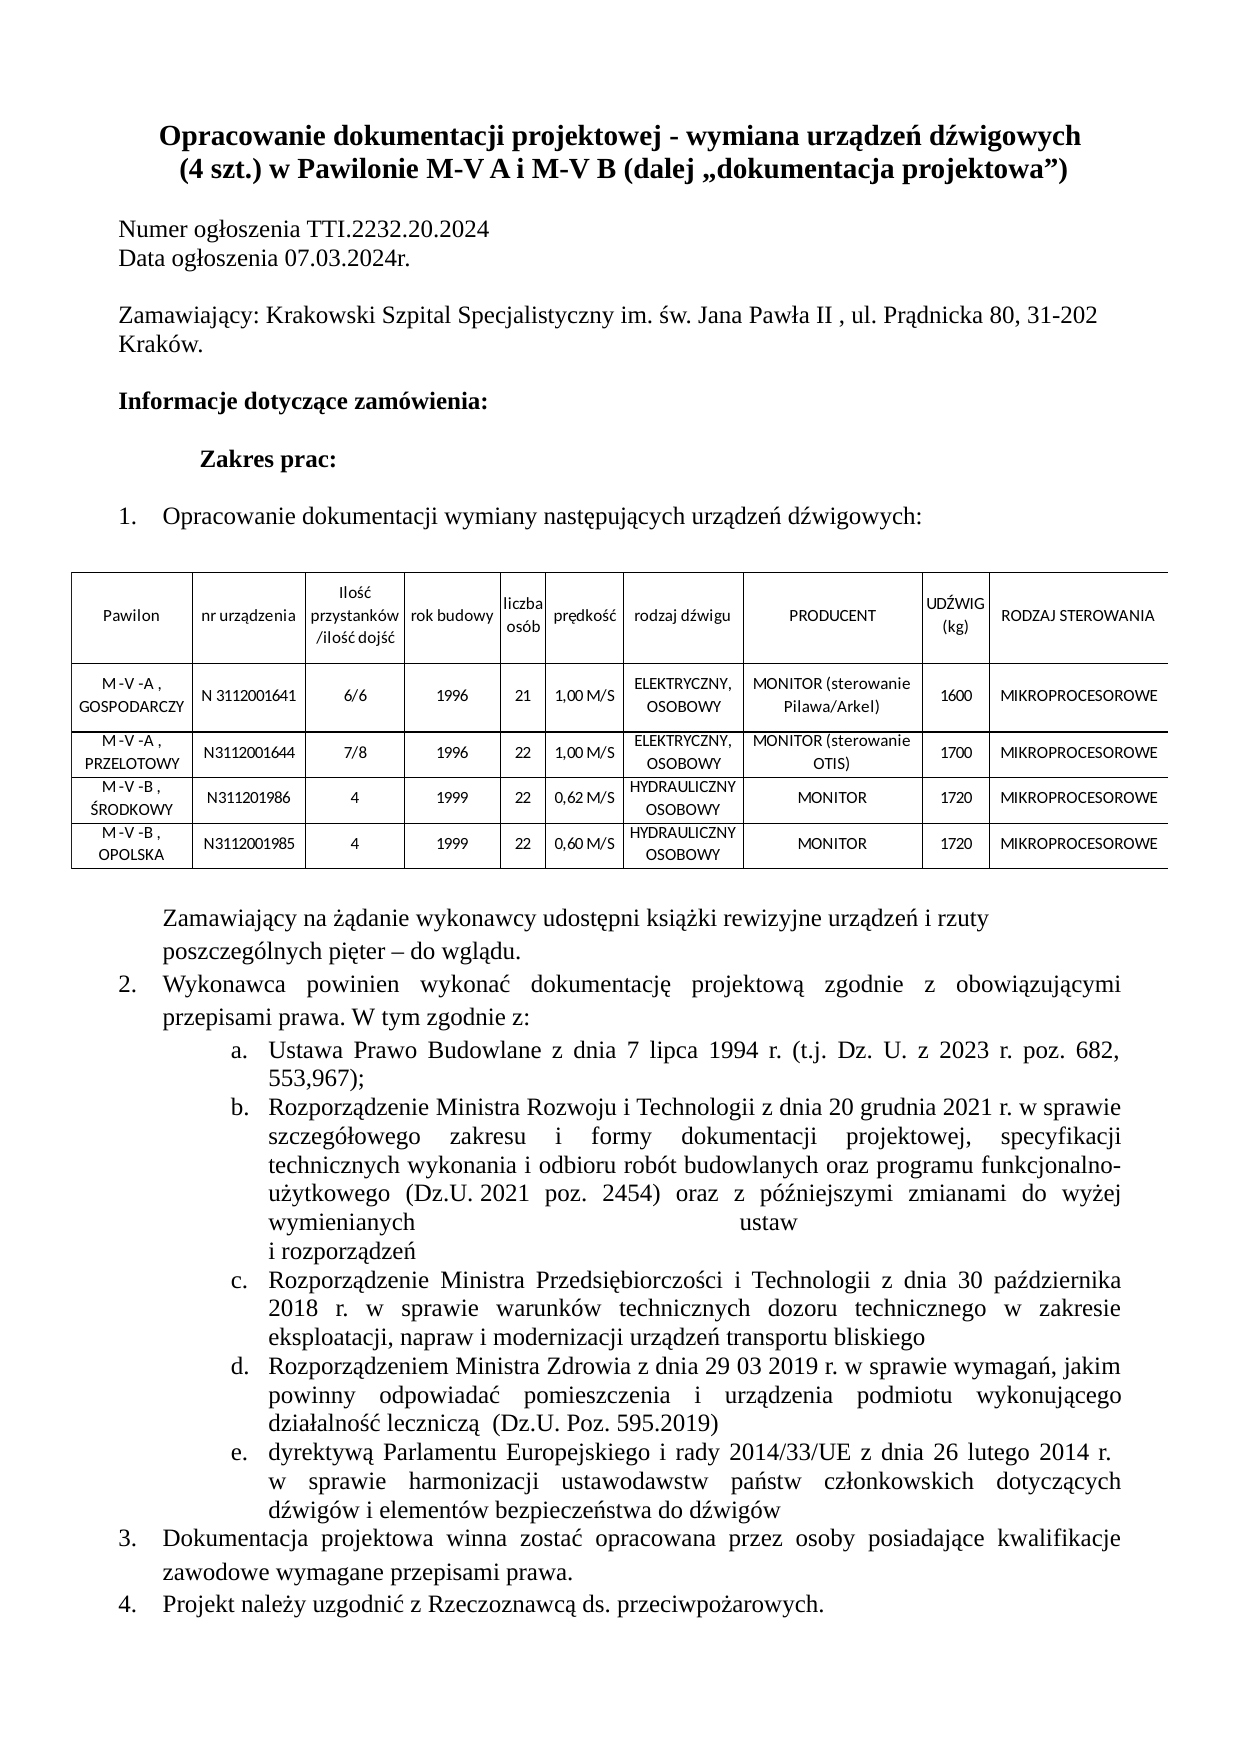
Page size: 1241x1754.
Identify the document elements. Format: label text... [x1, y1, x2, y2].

list dyrektywą Parlamentu Europejskiego i rady 2014/33/UE z dnia 26 lutego 2014 r. w sprawie harmonizacji ustawodawstw państw członkowskich dotyczących dźwigów i elementów bezpieczeństwa do dźwigów [231, 1437, 1122, 1523]
list Opracowanie dokumentacji wymiany następujących urządzeń dźwigowych: Zamawiający na żądanie wykonawcy udostępni książki rewizyjne urządzeń i rzuty poszczególnych pięter – do wglądu. [990, 664, 1122, 731]
list Opracowanie dokumentacji wymiany następujących urządzeń dźwigowych: Zamawiający na żądanie wykonawcy udostępni książki rewizyjne urządzeń i rzuty poszczególnych pięter – do wglądu. [405, 733, 500, 777]
text Numer ogłoszenia TTI.2232.20.2024 [118, 214, 1122, 243]
list Opracowanie dokumentacji wymiany następujących urządzeń dźwigowych: Zamawiający na żądanie wykonawcy udostępni książki rewizyjne urządzeń i rzuty poszczególnych pięter – do wglądu. [118, 573, 192, 663]
list Opracowanie dokumentacji wymiany następujących urządzeń dźwigowych: Zamawiający na żądanie wykonawcy udostępni książki rewizyjne urządzeń i rzuty poszczególnych pięter – do wglądu. [624, 733, 743, 777]
list Opracowanie dokumentacji wymiany następujących urządzeń dźwigowych: Zamawiający na żądanie wykonawcy udostępni książki rewizyjne urządzeń i rzuty poszczególnych pięter – do wglądu. [193, 778, 305, 823]
list Opracowanie dokumentacji wymiany następujących urządzeń dźwigowych: Zamawiający na żądanie wykonawcy udostępni książki rewizyjne urządzeń i rzuty poszczególnych pięter – do wglądu. [744, 573, 922, 663]
list Opracowanie dokumentacji wymiany następujących urządzeń dźwigowych: Zamawiający na żądanie wykonawcy udostępni książki rewizyjne urządzeń i rzuty poszczególnych pięter – do wglądu. [306, 778, 404, 823]
list Opracowanie dokumentacji wymiany następujących urządzeń dźwigowych: Zamawiający na żądanie wykonawcy udostępni książki rewizyjne urządzeń i rzuty poszczególnych pięter – do wglądu. [990, 778, 1122, 823]
list Opracowanie dokumentacji wymiany następujących urządzeń dźwigowych: Zamawiający na żądanie wykonawcy udostępni książki rewizyjne urządzeń i rzuty poszczególnych pięter – do wglądu. [405, 664, 500, 731]
list Opracowanie dokumentacji wymiany następujących urządzeń dźwigowych: Zamawiający na żądanie wykonawcy udostępni książki rewizyjne urządzeń i rzuty poszczególnych pięter – do wglądu. [118, 869, 1122, 964]
list Opracowanie dokumentacji wymiany następujących urządzeń dźwigowych: Zamawiający na żądanie wykonawcy udostępni książki rewizyjne urządzeń i rzuty poszczególnych pięter – do wglądu. [193, 573, 305, 663]
list Ustawa Prawo Budowlane z dnia 7 lipca 1994 r. (t.j. Dz. U. z 2023 r. poz. 682, 553,967); [231, 1035, 1122, 1092]
text Zakres prac: [118, 444, 1122, 501]
list Opracowanie dokumentacji wymiany następujących urządzeń dźwigowych: Zamawiający na żądanie wykonawcy udostępni książki rewizyjne urządzeń i rzuty poszczególnych pięter – do wglądu. [744, 824, 922, 868]
list Opracowanie dokumentacji wymiany następujących urządzeń dźwigowych: Zamawiający na żądanie wykonawcy udostępni książki rewizyjne urządzeń i rzuty poszczególnych pięter – do wglądu. [624, 824, 743, 868]
list Opracowanie dokumentacji wymiany następujących urządzeń dźwigowych: Zamawiający na żądanie wykonawcy udostępni książki rewizyjne urządzeń i rzuty poszczególnych pięter – do wglądu. [744, 733, 922, 777]
list Opracowanie dokumentacji wymiany następujących urządzeń dźwigowych: Zamawiający na żądanie wykonawcy udostępni książki rewizyjne urządzeń i rzuty poszczególnych pięter – do wglądu. [306, 664, 404, 731]
list Opracowanie dokumentacji wymiany następujących urządzeń dźwigowych: Zamawiający na żądanie wykonawcy udostępni książki rewizyjne urządzeń i rzuty poszczególnych pięter – do wglądu. [546, 664, 623, 731]
list Rozporządzenie Ministra Rozwoju i Technologii z dnia 20 grudnia 2021 r. w sprawie szczegółowego zakresu i formy dokumentacji projektowej, specyfikacji technicznych wykonania i odbioru robót budowlanych oraz programu funkcjonalno-użytkowego (Dz.U. 2021 poz. 2454) oraz z późniejszymi zmianami do wyżej wymienianych ustaw i rozporządzeń [231, 1092, 1122, 1265]
list Opracowanie dokumentacji wymiany następujących urządzeń dźwigowych: Zamawiający na żądanie wykonawcy udostępni książki rewizyjne urządzeń i rzuty poszczególnych pięter – do wglądu. [193, 733, 305, 777]
list Opracowanie dokumentacji wymiany następujących urządzeń dźwigowych: Zamawiający na żądanie wykonawcy udostępni książki rewizyjne urządzeń i rzuty poszczególnych pięter – do wglądu. [118, 501, 1122, 572]
list Opracowanie dokumentacji wymiany następujących urządzeń dźwigowych: Zamawiający na żądanie wykonawcy udostępni książki rewizyjne urządzeń i rzuty poszczególnych pięter – do wglądu. [193, 664, 305, 731]
list Opracowanie dokumentacji wymiany następujących urządzeń dźwigowych: Zamawiający na żądanie wykonawcy udostępni książki rewizyjne urządzeń i rzuty poszczególnych pięter – do wglądu. [306, 573, 404, 663]
list Rozporządzeniem Ministra Zdrowia z dnia 29 03 2019 r. w sprawie wymagań, jakim powinny odpowiadać pomieszczenia i urządzenia podmiotu wykonującego działalność leczniczą (Dz.U. Poz. 595.2019) [231, 1351, 1122, 1437]
list Opracowanie dokumentacji wymiany następujących urządzeń dźwigowych: Zamawiający na żądanie wykonawcy udostępni książki rewizyjne urządzeń i rzuty poszczególnych pięter – do wglądu. [306, 824, 404, 868]
list Opracowanie dokumentacji wymiany następujących urządzeń dźwigowych: Zamawiający na żądanie wykonawcy udostępni książki rewizyjne urządzeń i rzuty poszczególnych pięter – do wglądu. [923, 573, 989, 663]
list Opracowanie dokumentacji wymiany następujących urządzeń dźwigowych: Zamawiający na żądanie wykonawcy udostępni książki rewizyjne urządzeń i rzuty poszczególnych pięter – do wglądu. [744, 778, 922, 823]
list Rozporządzenie Ministra Przedsiębiorczości i Technologii z dnia 30 października 2018 r. w sprawie warunków technicznych dozoru technicznego w zakresie eksploatacji, napraw i modernizacji urządzeń transportu bliskiego [231, 1265, 1122, 1351]
list Opracowanie dokumentacji wymiany następujących urządzeń dźwigowych: Zamawiający na żądanie wykonawcy udostępni książki rewizyjne urządzeń i rzuty poszczególnych pięter – do wglądu. [923, 664, 989, 731]
list Opracowanie dokumentacji wymiany następujących urządzeń dźwigowych: Zamawiający na żądanie wykonawcy udostępni książki rewizyjne urządzeń i rzuty poszczególnych pięter – do wglądu. [990, 573, 1122, 663]
list Dokumentacja projektowa winna zostać opracowana przez osoby posiadające kwalifikacje zawodowe wymagane przepisami prawa. [118, 1523, 1122, 1585]
list Opracowanie dokumentacji wymiany następujących urządzeń dźwigowych: Zamawiający na żądanie wykonawcy udostępni książki rewizyjne urządzeń i rzuty poszczególnych pięter – do wglądu. [405, 824, 500, 868]
list Opracowanie dokumentacji wymiany następujących urządzeń dźwigowych: Zamawiający na żądanie wykonawcy udostępni książki rewizyjne urządzeń i rzuty poszczególnych pięter – do wglądu. [118, 664, 192, 731]
list Opracowanie dokumentacji wymiany następujących urządzeń dźwigowych: Zamawiający na żądanie wykonawcy udostępni książki rewizyjne urządzeń i rzuty poszczególnych pięter – do wglądu. [405, 573, 500, 663]
text Zamawiający: Krakowski Szpital Specjalistyczny im. św. Jana Pawła II , ul. Prądnicka 80, 31-202 Kraków. [118, 300, 1122, 358]
list Opracowanie dokumentacji wymiany następujących urządzeń dźwigowych: Zamawiający na żądanie wykonawcy udostępni książki rewizyjne urządzeń i rzuty poszczególnych pięter – do wglądu. [193, 824, 305, 868]
list Opracowanie dokumentacji wymiany następujących urządzeń dźwigowych: Zamawiający na żądanie wykonawcy udostępni książki rewizyjne urządzeń i rzuty poszczególnych pięter – do wglądu. [744, 664, 922, 731]
list Projekt należy uzgodnić z Rzeczoznawcą ds. przeciwpożarowych. [118, 1589, 1122, 1618]
list Opracowanie dokumentacji wymiany następujących urządzeń dźwigowych: Zamawiający na żądanie wykonawcy udostępni książki rewizyjne urządzeń i rzuty poszczególnych pięter – do wglądu. [405, 778, 500, 823]
list Opracowanie dokumentacji wymiany następujących urządzeń dźwigowych: Zamawiający na żądanie wykonawcy udostępni książki rewizyjne urządzeń i rzuty poszczególnych pięter – do wglądu. [990, 733, 1122, 777]
list Opracowanie dokumentacji wymiany następujących urządzeń dźwigowych: Zamawiający na żądanie wykonawcy udostępni książki rewizyjne urządzeń i rzuty poszczególnych pięter – do wglądu. [306, 733, 404, 777]
text Opracowanie dokumentacji projektowej - wymiana urządzeń dźwigowych (4 szt.) w Pawilonie M-V A i M-V B (dalej „dokumentacja projektowa”) [118, 118, 1122, 185]
text Data ogłoszenia 07.03.2024r. [118, 243, 1122, 271]
list Wykonawca powinien wykonać dokumentację projektową zgodnie z obowiązującymi przepisami prawa. W tym zgodnie z: [118, 969, 1122, 1031]
list Opracowanie dokumentacji wymiany następujących urządzeń dźwigowych: Zamawiający na żądanie wykonawcy udostępni książki rewizyjne urządzeń i rzuty poszczególnych pięter – do wglądu. [990, 824, 1122, 868]
text Informacje dotyczące zamówienia: [118, 386, 1122, 415]
list Opracowanie dokumentacji wymiany następujących urządzeń dźwigowych: Zamawiający na żądanie wykonawcy udostępni książki rewizyjne urządzeń i rzuty poszczególnych pięter – do wglądu. [624, 664, 743, 731]
list Opracowanie dokumentacji wymiany następujących urządzeń dźwigowych: Zamawiający na żądanie wykonawcy udostępni książki rewizyjne urządzeń i rzuty poszczególnych pięter – do wglądu. [624, 573, 743, 663]
list Opracowanie dokumentacji wymiany następujących urządzeń dźwigowych: Zamawiający na żądanie wykonawcy udostępni książki rewizyjne urządzeń i rzuty poszczególnych pięter – do wglądu. [501, 573, 545, 663]
list Opracowanie dokumentacji wymiany następujących urządzeń dźwigowych: Zamawiający na żądanie wykonawcy udostępni książki rewizyjne urządzeń i rzuty poszczególnych pięter – do wglądu. [624, 778, 743, 823]
list Opracowanie dokumentacji wymiany następujących urządzeń dźwigowych: Zamawiający na żądanie wykonawcy udostępni książki rewizyjne urządzeń i rzuty poszczególnych pięter – do wglądu. [546, 573, 623, 663]
